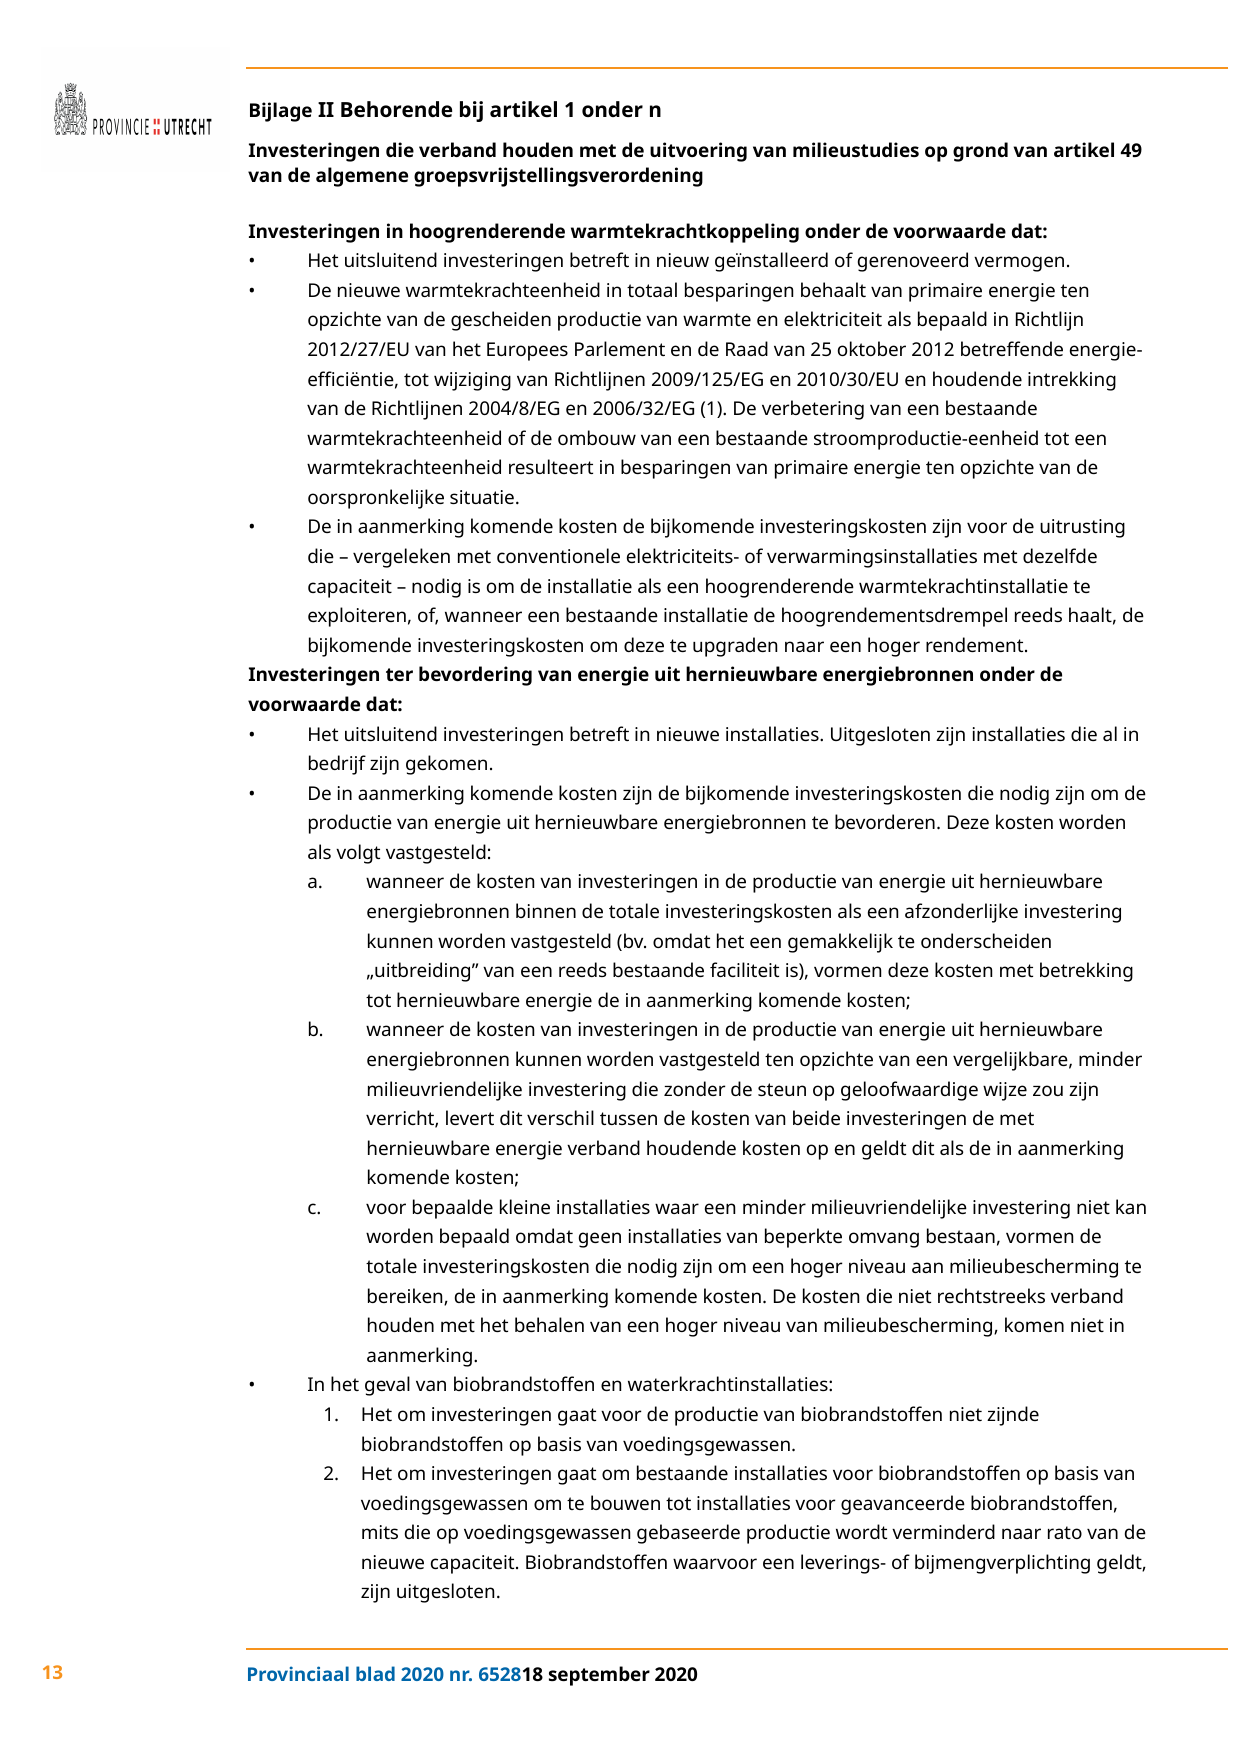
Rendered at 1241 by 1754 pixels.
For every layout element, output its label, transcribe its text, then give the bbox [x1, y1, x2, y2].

list De in aanmerking komende kosten de bijkomende investeringskosten zijn voor de uitrusting die – vergeleken met conventionele elektriciteits- of verwarmingsinstallaties met dezelfde capaciteit – nodig is om de installatie als een hoogrenderende warmtekrachtinstallatie te exploiteren, of, wanneer een bestaande installatie de hoogrendementsdrempel reeds haalt, de bijkomende investeringskosten om deze te upgraden naar een hoger rendement. [248, 514, 1152, 658]
list De nieuwe warmtekrachteenheid in totaal besparingen behaalt van primaire energie ten opzichte van de gescheiden productie van warmte en elektriciteit als bepaald in Richtlijn 2012/27/EU van het Europees Parlement en de Raad van 25 oktober 2012 betreffende energie-efficiëntie, tot wijziging van Richtlijnen 2009/125/EG en 2010/30/EU en houdende intrekking van de Richtlijnen 2004/8/EG en 2006/32/EG (1). De verbetering van een bestaande warmtekrachteenheid of de ombouw van een bestaande stroomproductie-eenheid tot een warmtekrachteenheid resulteert in besparingen van primaire energie ten opzichte van de oorspronkelijke situatie. [248, 277, 1152, 510]
list wanneer de kosten van investeringen in de productie van energie uit hernieuwbare energiebronnen binnen de totale investeringskosten als een afzonderlijke investering kunnen worden vastgesteld (bv. omdat het een gemakkelijk te onderscheiden „uitbreiding” van een reeds bestaande faciliteit is), vormen deze kosten met betrekking tot hernieuwbare energie de in aanmerking komende kosten; [307, 869, 1152, 1013]
text Investeringen die verband houden met de uitvoering van milieustudies op grond van artikel 49 van de algemene groepsvrijstellingsverordening [248, 137, 1152, 188]
list wanneer de kosten van investeringen in de productie van energie uit hernieuwbare energiebronnen kunnen worden vastgesteld ten opzichte van een vergelijkbare, minder milieuvriendelijke investering die zonder de steun op geloofwaardige wijze zou zijn verricht, levert dit verschil tussen de kosten van beide investeringen de met hernieuwbare energie verband houdende kosten op en geldt dit als de in aanmerking komende kosten; [307, 1017, 1152, 1190]
list Het uitsluitend investeringen betreft in nieuwe installaties. Uitgesloten zijn installaties die al in bedrijf zijn gekomen. [248, 721, 1152, 776]
list In het geval van biobrandstoffen en waterkrachtinstallaties: [248, 1372, 1152, 1397]
picture [41, 47, 231, 172]
list Het uitsluitend investeringen betreft in nieuw geïnstalleerd of gerenoveerd vermogen. [248, 247, 1152, 273]
list Het om investeringen gaat voor de productie van biobrandstoffen niet zijnde biobrandstoffen op basis van voedingsgewassen. [323, 1401, 1152, 1457]
text Investeringen in hoogrenderende warmtekrachtkoppeling onder de voorwaarde dat: [248, 218, 1152, 244]
text Investeringen ter bevordering van energie uit hernieuwbare energiebronnen onder de voorwaarde dat: [248, 662, 1152, 717]
list voor bepaalde kleine installaties waar een minder milieuvriendelijke investering niet kan worden bepaald omdat geen installaties van beperkte omvang bestaan, vormen de totale investeringskosten die nodig zijn om een hoger niveau aan milieubescherming te bereiken, de in aanmerking komende kosten. De kosten die niet rechtstreeks verband houden met het behalen van een hoger niveau van milieubescherming, komen niet in aanmerking. [307, 1194, 1152, 1368]
list De in aanmerking komende kosten zijn de bijkomende investeringskosten die nodig zijn om de productie van energie uit hernieuwbare energiebronnen te bevorderen. Deze kosten worden als volgt vastgesteld: [248, 780, 1152, 865]
text Bijlage II Behorende bij artikel 1 onder n [248, 95, 1152, 123]
list Het om investeringen gaat om bestaande installaties voor biobrandstoffen op basis van voedingsgewassen om te bouwen tot installaties voor geavanceerde biobrandstoffen, mits die op voedingsgewassen gebaseerde productie wordt verminderd naar rato van de nieuwe capaciteit. Biobrandstoffen waarvoor een leverings- of bijmengverplichting geldt, zijn uitgesloten. [323, 1460, 1152, 1604]
